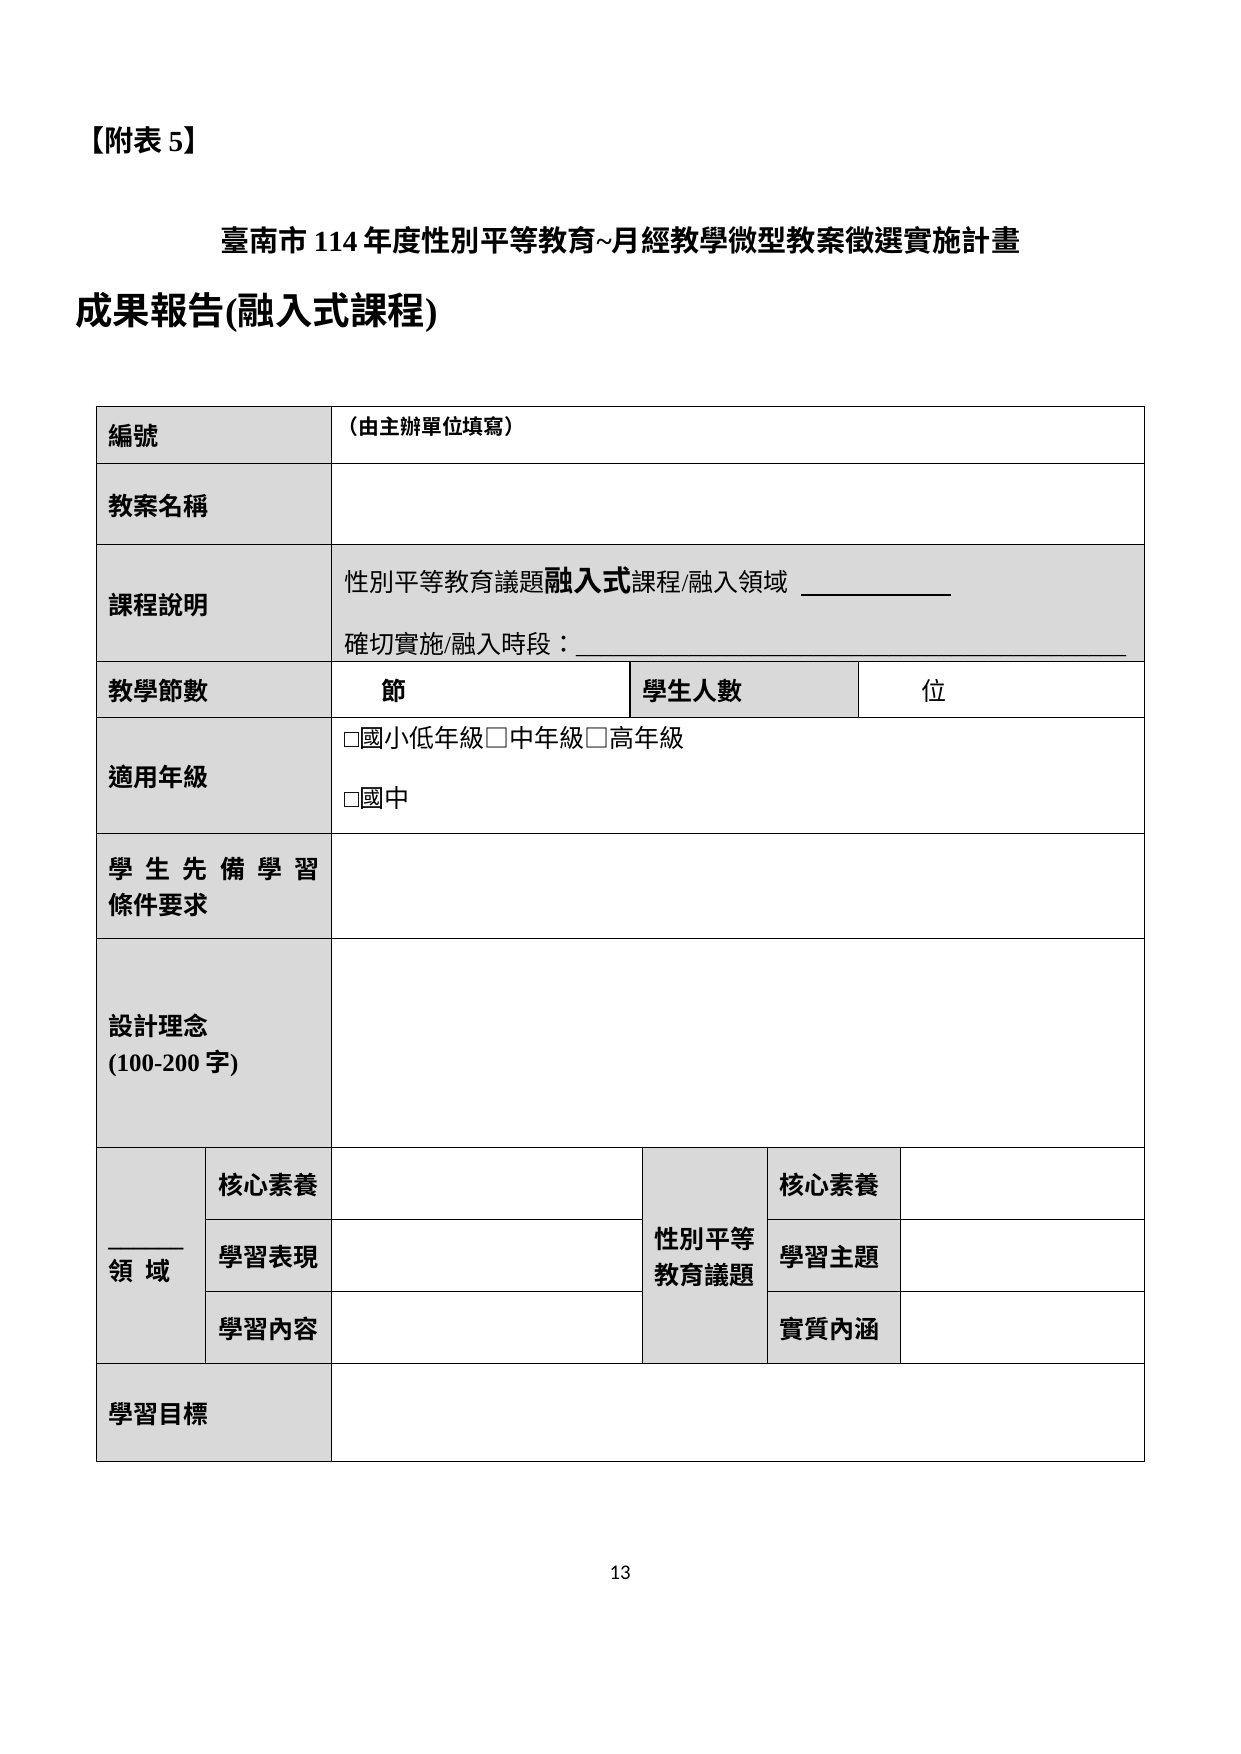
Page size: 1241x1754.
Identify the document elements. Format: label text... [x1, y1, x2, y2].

table_cell ______ 領 域 [97, 1148, 205, 1363]
table_cell 適用年級 [97, 718, 331, 833]
table_cell [332, 1220, 642, 1291]
table_cell [332, 1364, 1144, 1461]
text 成果報告(融入式課程) [75, 281, 1165, 335]
table_header （由主辦單位填寫） [332, 407, 1144, 463]
table_cell 性別平等 教育議題 [643, 1148, 767, 1363]
table_cell 節 [332, 662, 629, 717]
table_cell [332, 464, 1144, 544]
table_cell 學生人數 [631, 662, 858, 717]
table_cell 學習目標 [97, 1364, 331, 1461]
table_cell 教案名稱 [97, 464, 331, 544]
table_cell [901, 1220, 1144, 1291]
table_cell 性別平等教育議題融入式課程/融入領域 確切實施/融入時段：____________________________________________ [332, 545, 1144, 661]
table_header 編號 [97, 407, 331, 463]
table_cell 學習主題 [768, 1220, 900, 1291]
table_cell [901, 1148, 1144, 1219]
text 臺南市114年度性別平等教育~月經教學微型教案徵選實施計畫 [75, 217, 1165, 260]
table_cell 課程說明 [97, 545, 331, 661]
table_cell 學生先備學習 條件要求 [97, 834, 331, 938]
table_cell 實質內涵 [768, 1292, 900, 1363]
table_cell [332, 939, 1144, 1147]
table_cell [332, 1292, 642, 1363]
table_cell [332, 1148, 642, 1219]
table_cell [332, 834, 1144, 938]
table_cell 核心素養 [206, 1148, 331, 1219]
table_cell 設計理念 (100-200字) [97, 939, 331, 1147]
table_cell [901, 1292, 1144, 1363]
table_cell □國小低年級□中年級□高年級 □國中 [332, 718, 1144, 833]
table_cell 核心素養 [768, 1148, 900, 1219]
table_cell 教學節數 [97, 662, 331, 717]
table_cell 位 [859, 662, 1144, 717]
table_cell 學習內容 [206, 1292, 331, 1363]
table_cell 學習表現 [206, 1220, 331, 1291]
text 【附表5】 [75, 117, 1165, 160]
